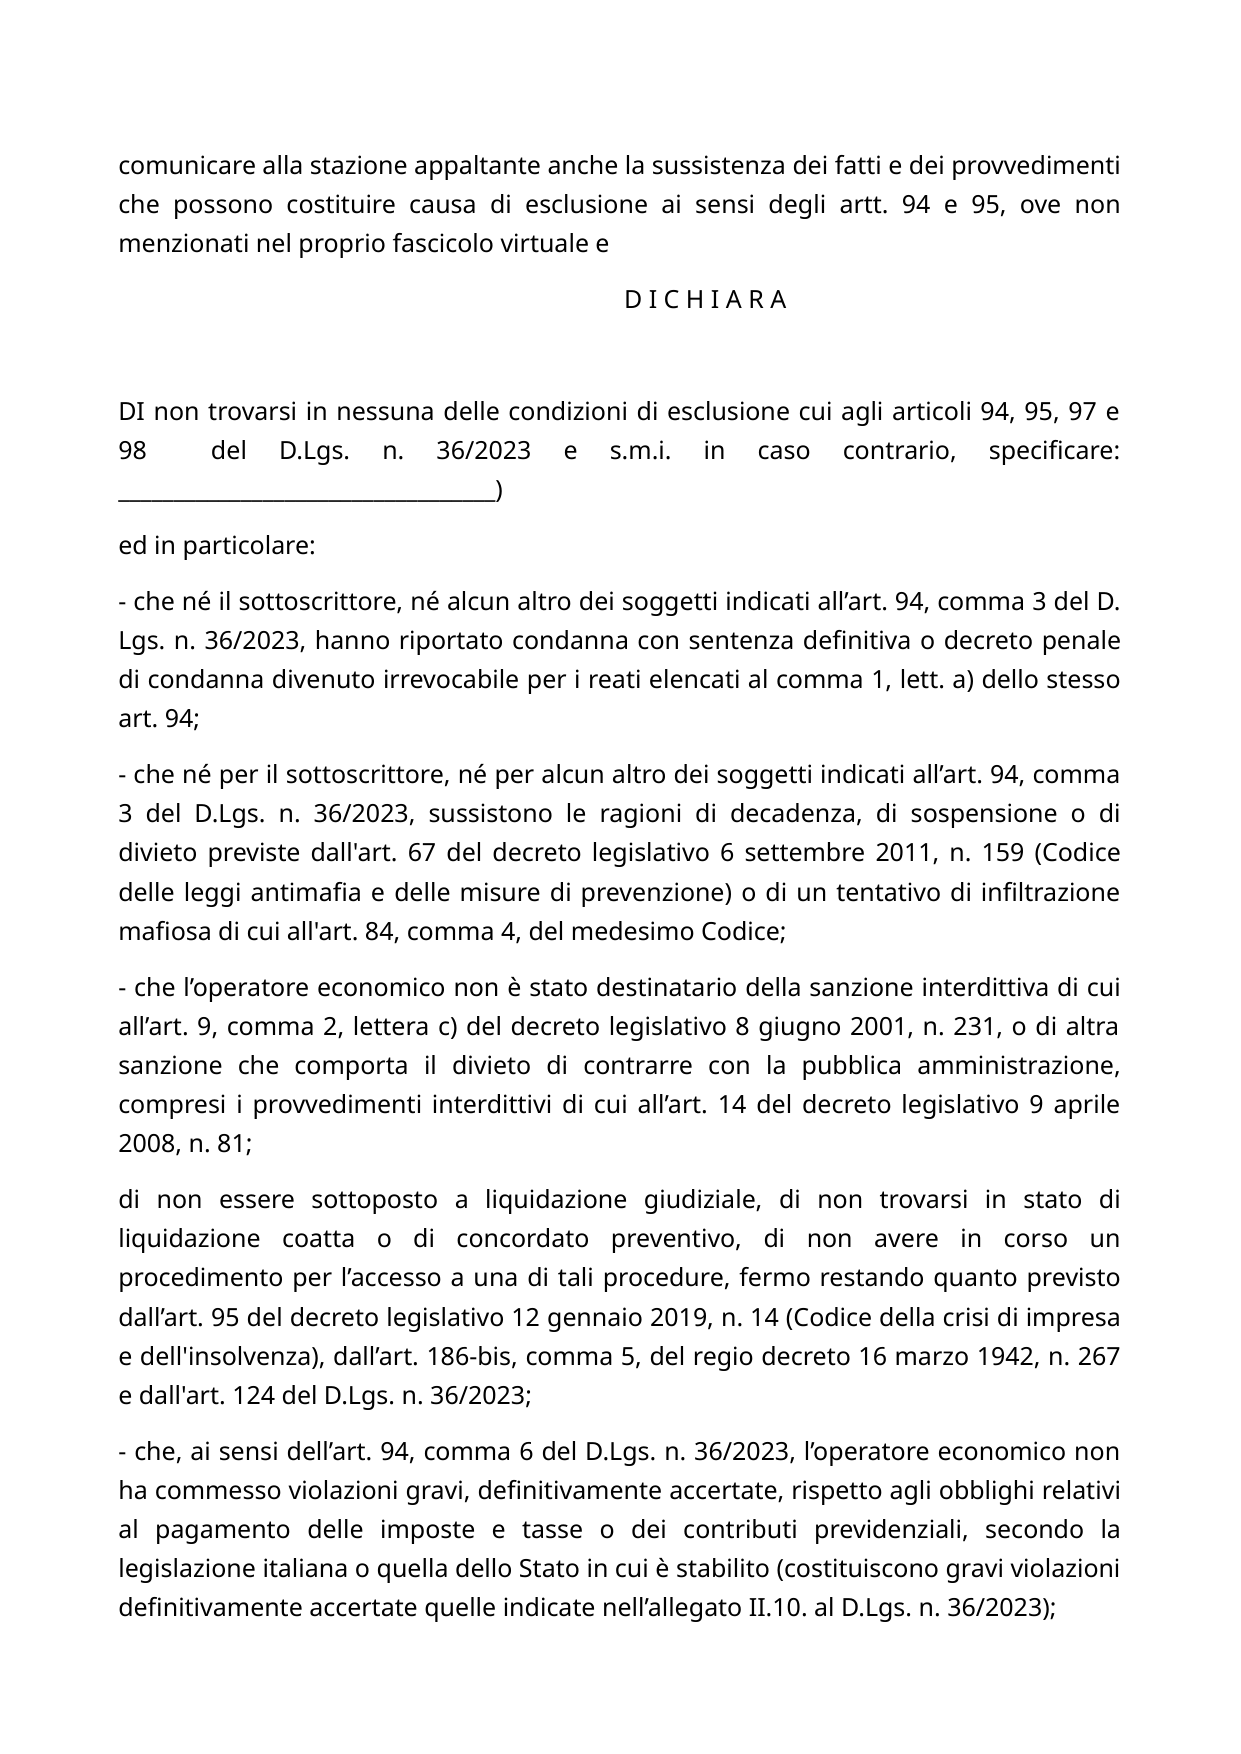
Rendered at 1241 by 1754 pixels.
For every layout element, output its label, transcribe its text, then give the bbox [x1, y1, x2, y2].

text - che, ai sensi dell’art. 94, comma 6 del D.Lgs. n. 36/2023, l’operatore economico non ha commesso violazioni gravi, definitivamente accertate, rispetto agli obblighi relativi al pagamento delle imposte e tasse o dei contributi previdenziali, secondo la legislazione italiana o quella dello Stato in cui è stabilito (costituiscono gravi violazioni definitivamente accertate quelle indicate nell’allegato II.10. al D.Lgs. n. 36/2023); [118, 1433, 1122, 1624]
text di non essere sottoposto a liquidazione giudiziale, di non trovarsi in stato di liquidazione coatta o di concordato preventivo, di non avere in corso un procedimento per l’accesso a una di tali procedure, fermo restando quanto previsto dall’art. 95 del decreto legislativo 12 gennaio 2019, n. 14 (Codice della crisi di impresa e dell'insolvenza), dall’art. 186-bis, comma 5, del regio decreto 16 marzo 1942, n. 267 e dall'art. 124 del D.Lgs. n. 36/2023; [118, 1182, 1122, 1412]
text - che né il sottoscrittore, né alcun altro dei soggetti indicati all’art. 94, comma 3 del D. Lgs. n. 36/2023, hanno riportato condanna con sentenza definitiva o decreto penale di condanna divenuto irrevocabile per i reati elencati al comma 1, lett. a) dello stesso art. 94; [118, 583, 1122, 735]
text - che né per il sottoscrittore, né per alcun altro dei soggetti indicati all’art. 94, comma 3 del D.Lgs. n. 36/2023, sussistono le ragioni di decadenza, di sospensione o di divieto previste dall'art. 67 del decreto legislativo 6 settembre 2011, n. 159 (Codice delle leggi antimafia e delle misure di prevenzione) o di un tentativo di infiltrazione mafiosa di cui all'art. 84, comma 4, del medesimo Codice; [118, 757, 1122, 947]
text D I C H I A R A [118, 282, 1122, 316]
text - che l’operatore economico non è stato destinatario della sanzione interdittiva di cui all’art. 9, comma 2, lettera c) del decreto legislativo 8 giugno 2001, n. 231, o di altra sanzione che comporta il divieto di contrarre con la pubblica amministrazione, compresi i provvedimenti interdittivi di cui all’art. 14 del decreto legislativo 9 aprile 2008, n. 81; [118, 969, 1122, 1160]
text DI non trovarsi in nessuna delle condizioni di esclusione cui agli articoli 94, 95, 97 e 98 del D.Lgs. n. 36/2023 e s.m.i. in caso contrario, specificare: __________________________________) [118, 393, 1122, 506]
text ed in particolare: [118, 528, 1122, 562]
text comunicare alla stazione appaltante anche la sussistenza dei fatti e dei provvedimenti che possono costituire causa di esclusione ai sensi degli artt. 94 e 95, ove non menzionati nel proprio fascicolo virtuale e [118, 148, 1122, 260]
